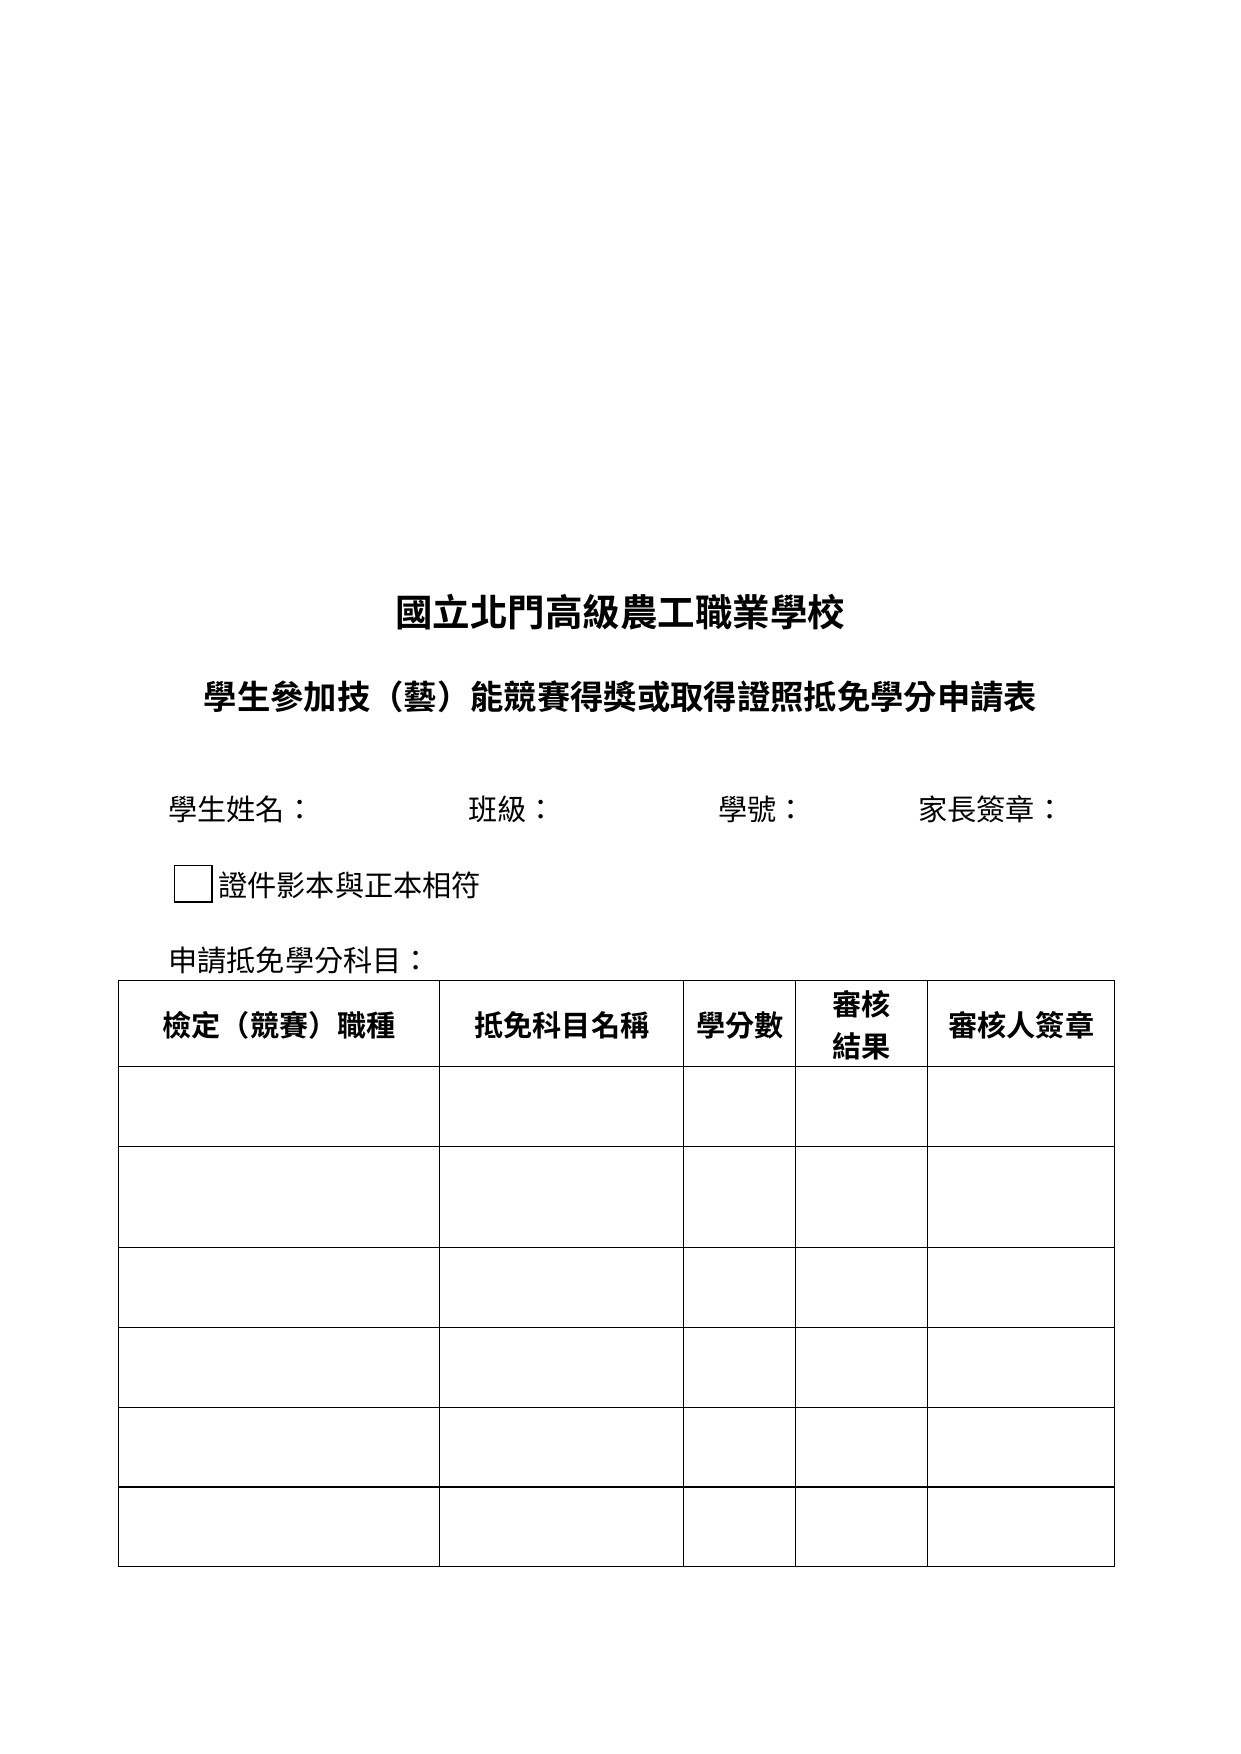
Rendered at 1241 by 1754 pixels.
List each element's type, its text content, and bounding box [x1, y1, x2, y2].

table_header 檢定（競賽）職種 [119, 981, 439, 1066]
table_cell [684, 1067, 795, 1146]
table_cell [684, 1488, 795, 1566]
table_cell [119, 1147, 439, 1247]
table_cell [119, 1067, 439, 1146]
text 證件影本與正本相符 [209, 862, 1122, 904]
table_cell [684, 1248, 795, 1327]
text 學生姓名： 班級： 學號： 家長簽章： [118, 786, 1122, 829]
table_cell [796, 1248, 927, 1327]
table_cell [928, 1408, 1114, 1486]
table_cell [928, 1147, 1114, 1247]
table_cell [684, 1408, 795, 1486]
table_cell [928, 1248, 1114, 1327]
table_cell [684, 1328, 795, 1407]
table_header 審核 結果 [796, 981, 927, 1066]
table_cell [796, 1408, 927, 1486]
text 申請抵免學分科目： [118, 938, 1122, 980]
table_cell [119, 1248, 439, 1327]
table_cell [440, 1248, 683, 1327]
table_cell [928, 1488, 1114, 1566]
table_header 學分數 [684, 981, 795, 1066]
text 學生參加技（藝）能競賽得獎或取得證照抵免學分申請表 [118, 671, 1122, 719]
table_cell [440, 1067, 683, 1146]
table_cell [119, 1408, 439, 1486]
table_cell [119, 1328, 439, 1407]
table_cell [440, 1147, 683, 1247]
table_header 審核人簽章 [928, 981, 1114, 1066]
text 國立北門高級農工職業學校 [118, 583, 1122, 637]
table_header 抵免科目名稱 [440, 981, 683, 1066]
table_cell [796, 1147, 927, 1247]
table_cell [796, 1067, 927, 1146]
table_cell [796, 1328, 927, 1407]
table_cell [928, 1067, 1114, 1146]
table_cell [928, 1328, 1114, 1407]
table_cell [796, 1488, 927, 1566]
table_cell [119, 1488, 439, 1566]
table_cell [440, 1408, 683, 1486]
table_cell [440, 1328, 683, 1407]
table_cell [684, 1147, 795, 1247]
table_cell [440, 1488, 683, 1566]
